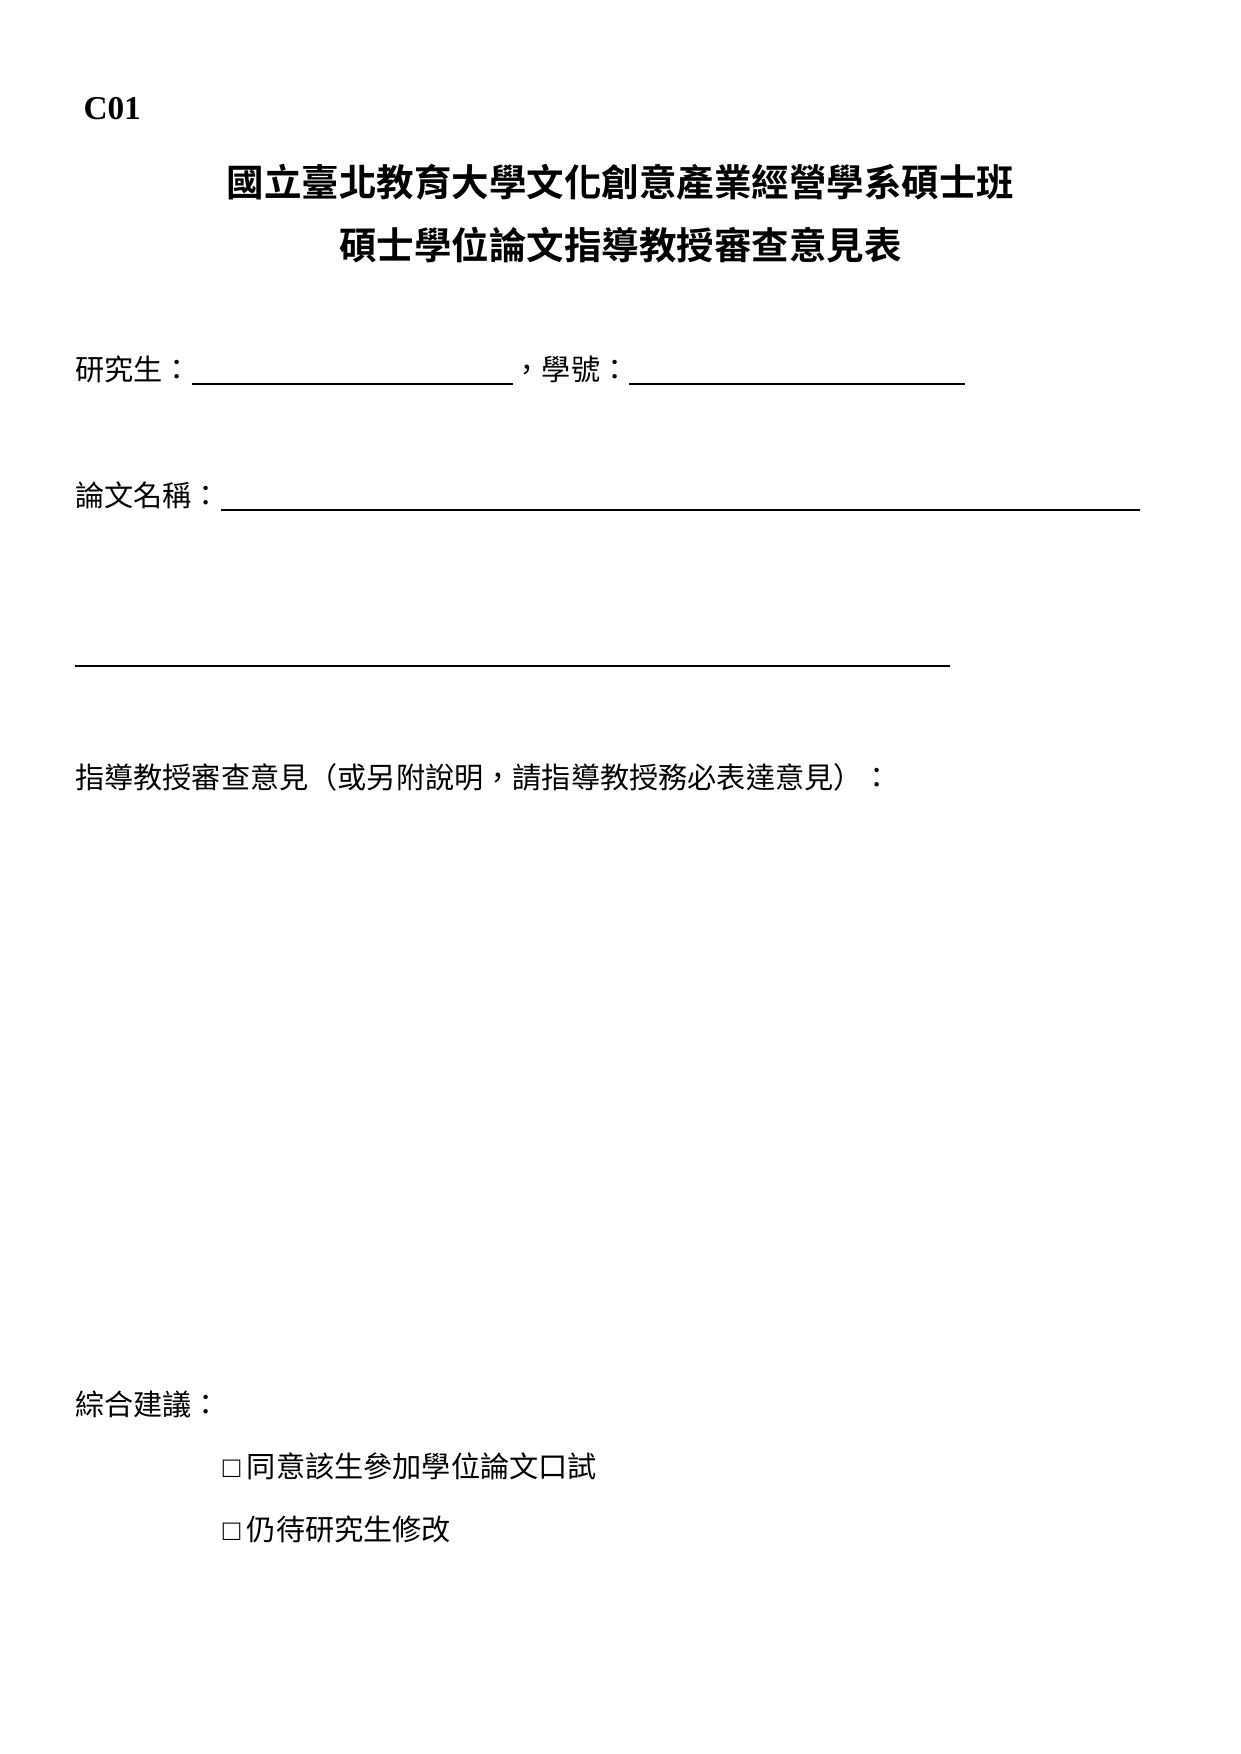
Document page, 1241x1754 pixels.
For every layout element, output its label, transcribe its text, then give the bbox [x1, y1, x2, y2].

text 綜合建議： [75, 1361, 1165, 1423]
text 指導教授審查意見（或另附說明，請指導教授務必表達意見）： [75, 734, 1139, 797]
text 論文名稱： [75, 452, 1139, 671]
text □ 同意該生參加學位論文口試 [75, 1423, 1165, 1486]
text 研究生： ，學號： [75, 326, 1139, 389]
text 國立臺北教育大學文化創意產業經營學系碩士班 [75, 139, 1165, 201]
text 碩士學位論文指導教授審查意見表 [75, 201, 1165, 264]
text □ 仍待研究生修改 [75, 1486, 1165, 1548]
